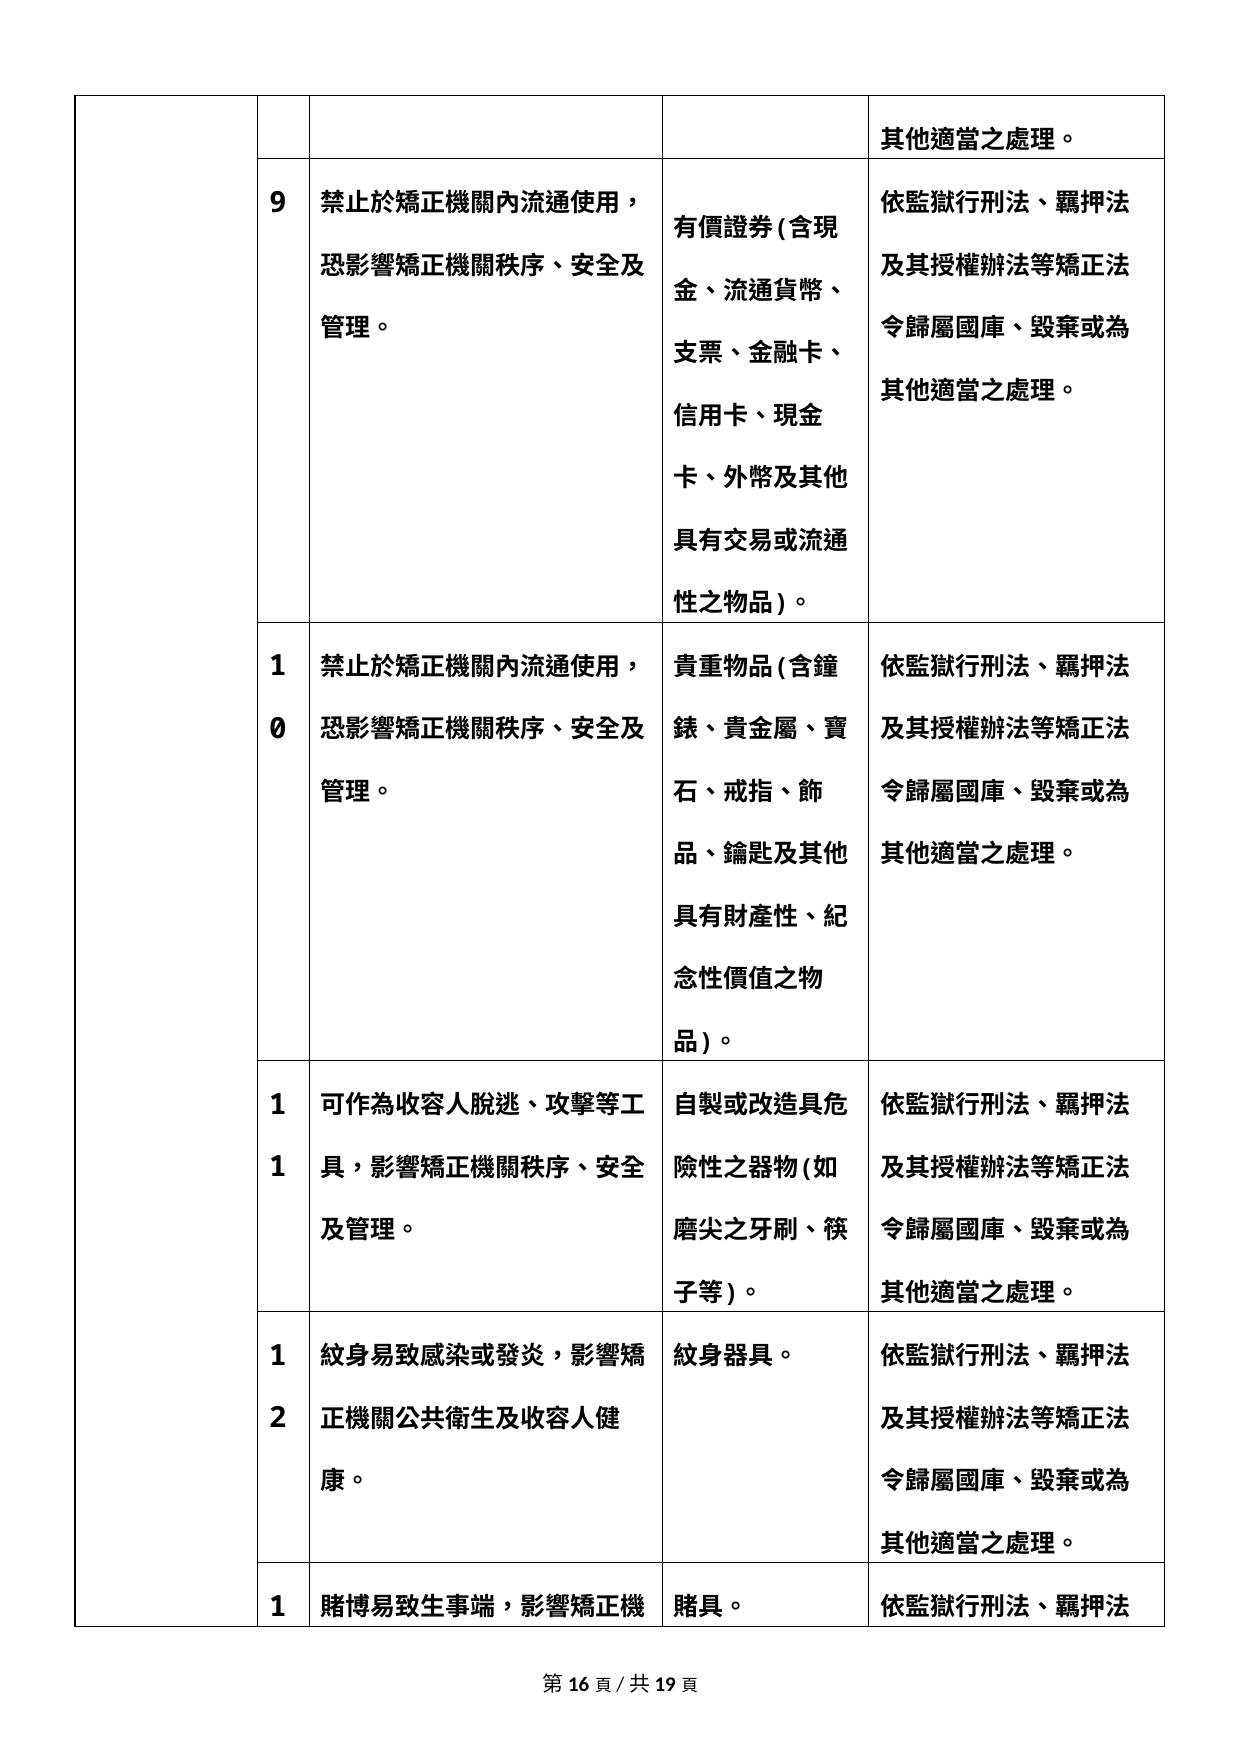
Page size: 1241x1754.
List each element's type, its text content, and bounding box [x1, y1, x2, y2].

table_cell 依監獄行刑法、羈押法 [869, 1563, 1164, 1626]
table_cell 10 [258, 623, 309, 1060]
table_cell 1 [258, 1563, 309, 1626]
table_cell 賭具。 [663, 1563, 868, 1626]
table_cell 紋身易致感染或發炎，影響矯正機關公共衛生及收容人健康。 [310, 1312, 662, 1562]
table_cell 貴重物品(含鐘錶、貴金屬、寶石、戒指、飾品、鑰匙及其他具有財產性、紀念性價值之物品)。 [663, 623, 868, 1060]
table_cell [310, 96, 662, 158]
table_cell 9 [258, 159, 309, 622]
table_cell 12 [258, 1312, 309, 1562]
table_cell 禁止於矯正機關內流通使用，恐影響矯正機關秩序、安全及管理。 [310, 159, 662, 622]
table_cell 禁止於矯正機關內流通使用，恐影響矯正機關秩序、安全及管理。 [310, 623, 662, 1060]
table_cell 紋身器具。 [663, 1312, 868, 1562]
table_cell 有價證券(含現金、流通貨幣、支票、金融卡、信用卡、現金卡、外幣及其他具有交易或流通性之物品)。 [663, 159, 868, 622]
table_cell [258, 96, 309, 158]
table_cell 依監獄行刑法、羈押法及其授權辦法等矯正法令歸屬國庫、毀棄或為其他適當之處理。 [869, 1312, 1164, 1562]
table_cell 其他適當之處理。 [869, 96, 1164, 158]
table_cell 依監獄行刑法、羈押法及其授權辦法等矯正法令歸屬國庫、毀棄或為其他適當之處理。 [869, 159, 1164, 622]
table_cell 依監獄行刑法、羈押法及其授權辦法等矯正法令歸屬國庫、毀棄或為其他適當之處理。 [869, 623, 1164, 1060]
table_cell 賭博易致生事端，影響矯正機 [310, 1563, 662, 1626]
table_cell 11 [258, 1061, 309, 1311]
table_cell 依監獄行刑法、羈押法及其授權辦法等矯正法令歸屬國庫、毀棄或為其他適當之處理。 [869, 1061, 1164, 1311]
table_cell 自製或改造具危險性之器物(如磨尖之牙刷、筷子等)。 [663, 1061, 868, 1311]
table_cell [76, 96, 257, 1626]
table_cell [663, 96, 868, 158]
table_cell 可作為收容人脫逃、攻擊等工具，影響矯正機關秩序、安全及管理。 [310, 1061, 662, 1311]
